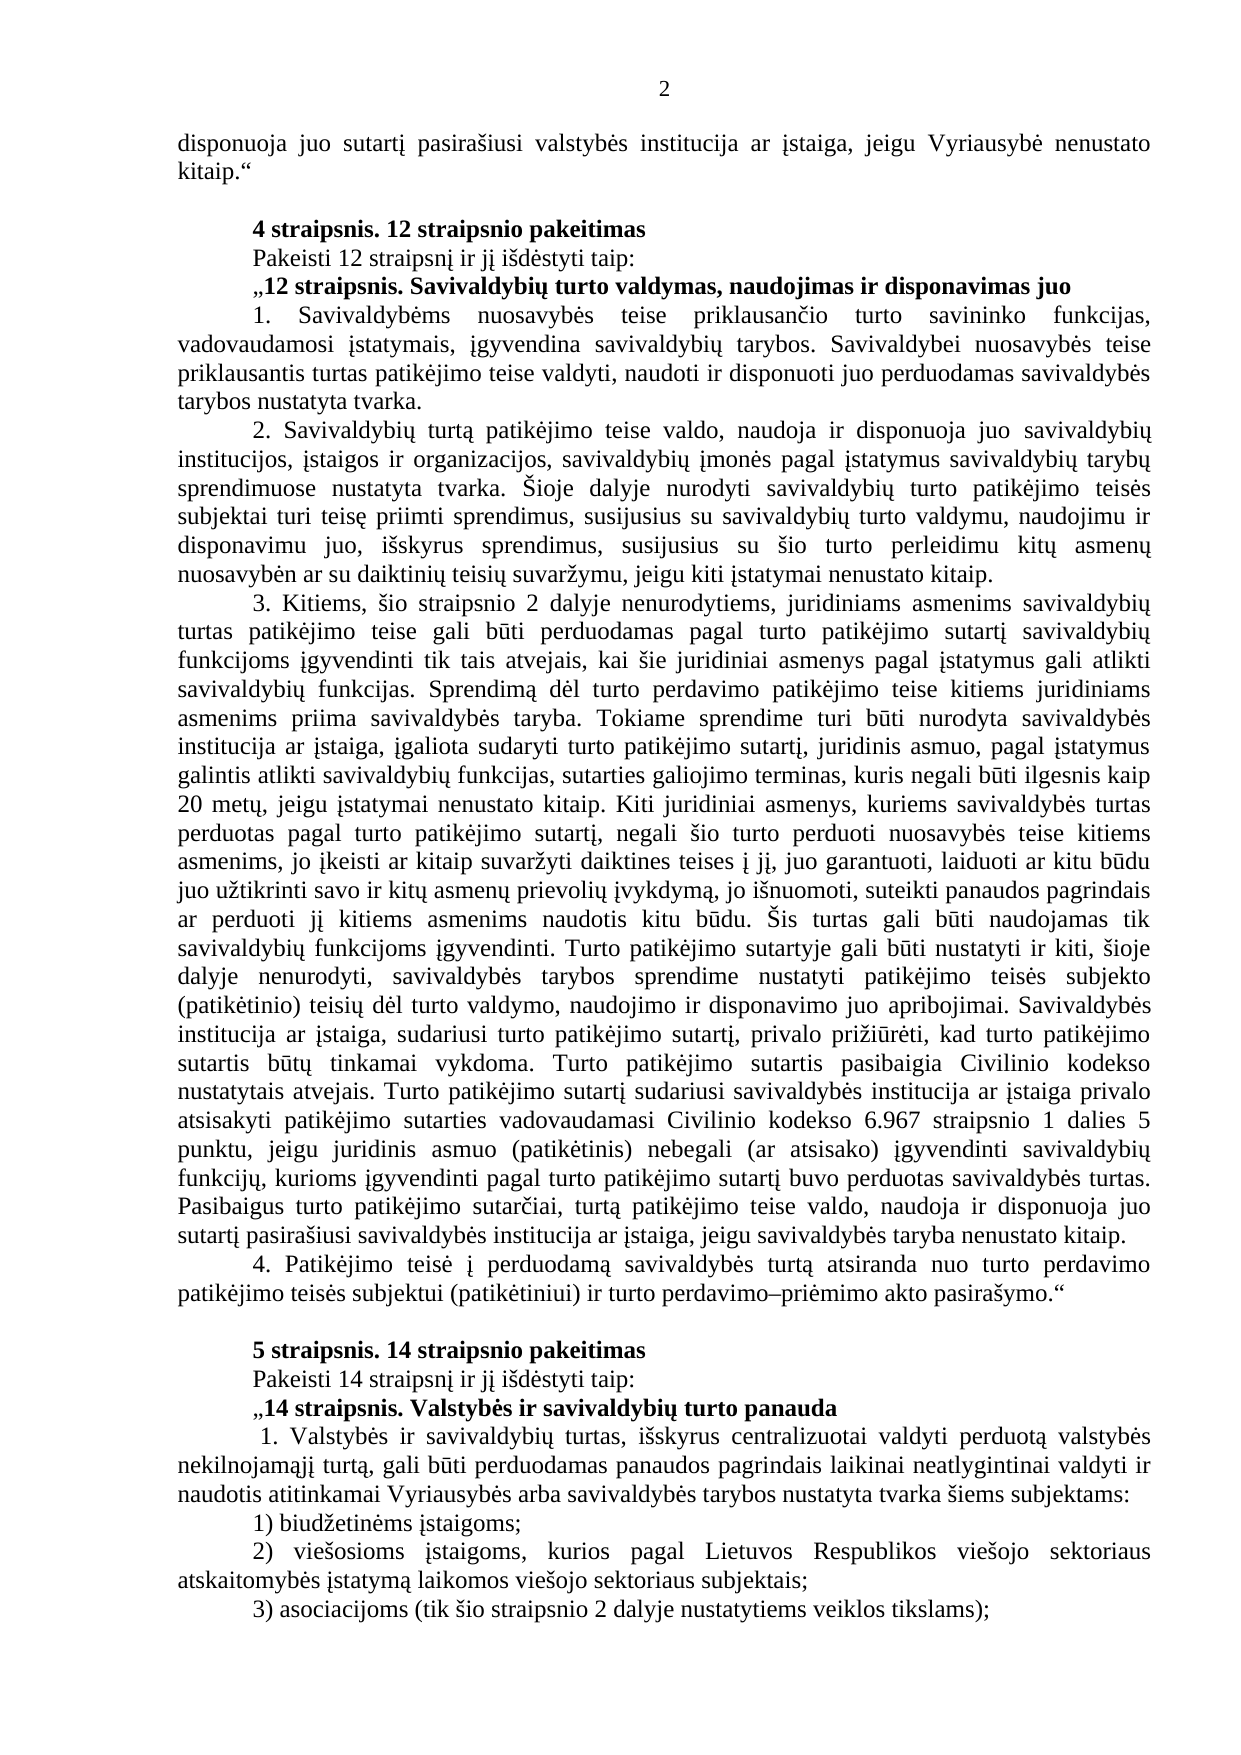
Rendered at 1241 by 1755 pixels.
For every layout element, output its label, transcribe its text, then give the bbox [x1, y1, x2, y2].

text Pakeisti 12 straipsnį ir jį išdėstyti taip: [177, 243, 1152, 271]
text 1. Savivaldybėms nuosavybės teise priklausančio turto savininko funkcijas, vadovaudamosi įstatymais, įgyvendina savivaldybių tarybos. Savivaldybei nuosavybės teise priklausantis turtas patikėjimo teise valdyti, naudoti ir disponuoti juo perduodamas savivaldybės tarybos nustatyta tvarka. [177, 300, 1152, 415]
text 3. Kitiems, šio straipsnio 2 dalyje nenurodytiems, juridiniams asmenims savivaldybių turtas patikėjimo teise gali būti perduodamas pagal turto patikėjimo sutartį savivaldybių funkcijoms įgyvendinti tik tais atvejais, kai šie juridiniai asmenys pagal įstatymus gali atlikti savivaldybių funkcijas. Sprendimą dėl turto perdavimo patikėjimo teise kitiems juridiniams asmenims priima savivaldybės taryba. Tokiame sprendime turi būti nurodyta savivaldybės institucija ar įstaiga, įgaliota sudaryti turto patikėjimo sutartį, juridinis asmuo, pagal įstatymus galintis atlikti savivaldybių funkcijas, sutarties galiojimo terminas, kuris negali būti ilgesnis kaip 20 metų, jeigu įstatymai nenustato kitaip. Kiti juridiniai asmenys, kuriems savivaldybės turtas perduotas pagal turto patikėjimo sutartį, negali šio turto perduoti nuosavybės teise kitiems asmenims, jo įkeisti ar kitaip suvaržyti daiktines teises į jį, juo garantuoti, laiduoti ar kitu būdu juo užtikrinti savo ir kitų asmenų prievolių įvykdymą, jo išnuomoti, suteikti panaudos pagrindais ar perduoti jį kitiems asmenims naudotis kitu būdu. Šis turtas gali būti naudojamas tik savivaldybių funkcijoms įgyvendinti. Turto patikėjimo sutartyje gali būti nustatyti ir kiti, šioje dalyje nenurodyti, savivaldybės tarybos sprendime nustatyti patikėjimo teisės subjekto (patikėtinio) teisių dėl turto valdymo, naudojimo ir disponavimo juo apribojimai. Savivaldybės institucija ar įstaiga, sudariusi turto patikėjimo sutartį, privalo prižiūrėti, kad turto patikėjimo sutartis būtų tinkamai vykdoma. Turto patikėjimo sutartis pasibaigia Civilinio kodekso nustatytais atvejais. Turto patikėjimo sutartį sudariusi savivaldybės institucija ar įstaiga privalo atsisakyti patikėjimo sutarties vadovaudamasi Civilinio kodekso 6.967 straipsnio 1 dalies 5 punktu, jeigu juridinis asmuo (patikėtinis) nebegali (ar atsisako) įgyvendinti savivaldybių funkcijų, kurioms įgyvendinti pagal turto patikėjimo sutartį buvo perduotas savivaldybės turtas. Pasibaigus turto patikėjimo sutarčiai, turtą patikėjimo teise valdo, naudoja ir disponuoja juo sutartį pasirašiusi savivaldybės institucija ar įstaiga, jeigu savivaldybės taryba nenustato kitaip. [177, 588, 1152, 1249]
text 5 straipsnis. 14 straipsnio pakeitimas [177, 1335, 1152, 1364]
text 3) asociacijoms (tik šio straipsnio 2 dalyje nustatytiems veiklos tikslams); [177, 1594, 1152, 1623]
text 2. Savivaldybių turtą patikėjimo teise valdo, naudoja ir disponuoja juo savivaldybių institucijos, įstaigos ir organizacijos, savivaldybių įmonės pagal įstatymus savivaldybių tarybų sprendimuose nustatyta tvarka. Šioje dalyje nurodyti savivaldybių turto patikėjimo teisės subjektai turi teisę priimti sprendimus, susijusius su savivaldybių turto valdymu, naudojimu ir disponavimu juo, išskyrus sprendimus, susijusius su šio turto perleidimu kitų asmenų nuosavybėn ar su daiktinių teisių suvaržymu, jeigu kiti įstatymai nenustato kitaip. [177, 415, 1152, 588]
text 4. Patikėjimo teisė į perduodamą savivaldybės turtą atsiranda nuo turto perdavimo patikėjimo teisės subjektui (patikėtiniui) ir turto perdavimo–priėmimo akto pasirašymo.“ [177, 1249, 1152, 1306]
text 2) viešosioms įstaigoms, kurios pagal Lietuvos Respublikos viešojo sektoriaus atskaitomybės įstatymą laikomos viešojo sektoriaus subjektais; [177, 1536, 1152, 1594]
text 4 straipsnis. 12 straipsnio pakeitimas [177, 214, 1152, 243]
text 1) biudžetinėms įstaigoms; [177, 1508, 1152, 1536]
text disponuoja juo sutartį pasirašiusi valstybės institucija ar įstaiga, jeigu Vyriausybė nenustato kitaip.“ [177, 128, 1152, 185]
text Pakeisti 14 straipsnį ir jį išdėstyti taip: [177, 1364, 1152, 1393]
text „12 straipsnis. Savivaldybių turto valdymas, naudojimas ir disponavimas juo [177, 271, 1152, 300]
text „14 straipsnis. Valstybės ir savivaldybių turto panauda [177, 1393, 1152, 1421]
text 1. Valstybės ir savivaldybių turtas, išskyrus centralizuotai valdyti perduotą valstybės nekilnojamąjį turtą, gali būti perduodamas panaudos pagrindais laikinai neatlygintinai valdyti ir naudotis atitinkamai Vyriausybės arba savivaldybės tarybos nustatyta tvarka šiems subjektams: [177, 1421, 1152, 1508]
